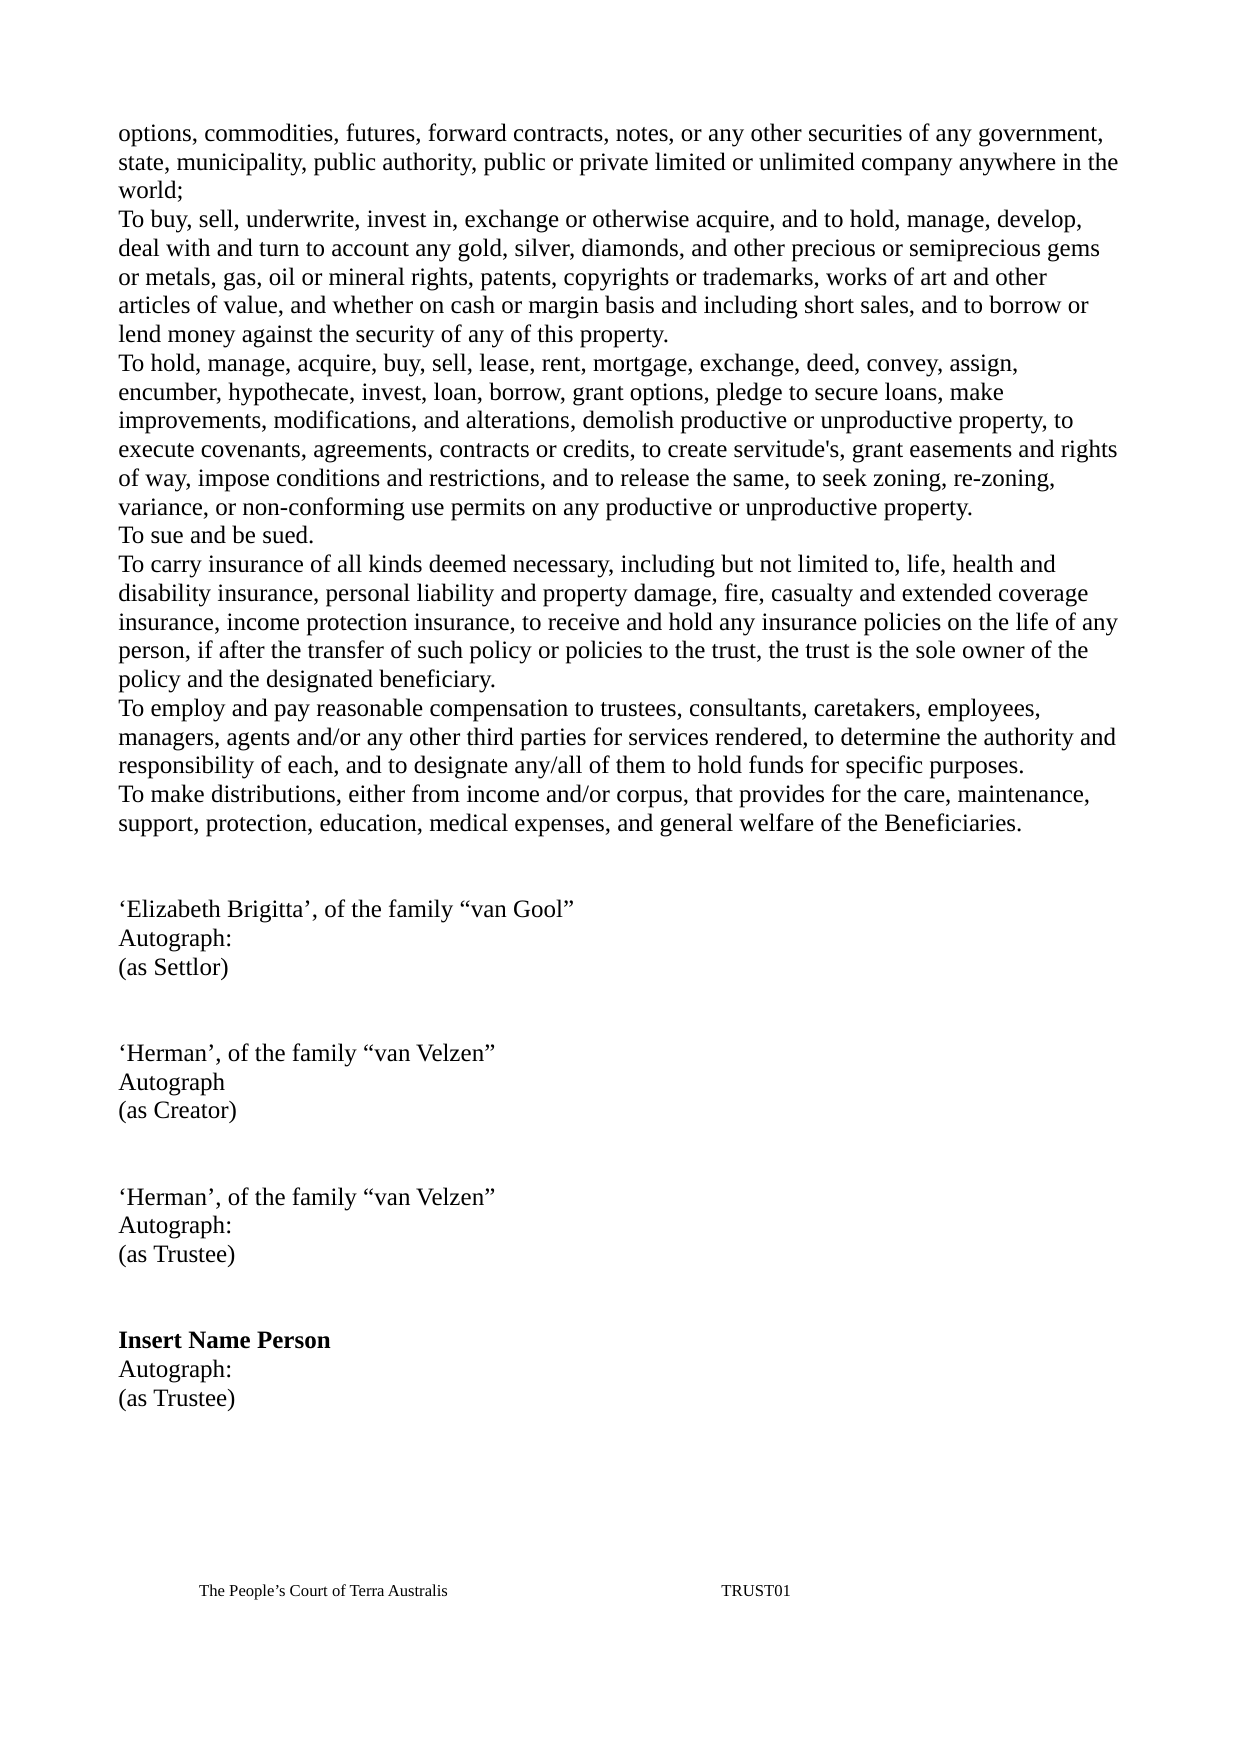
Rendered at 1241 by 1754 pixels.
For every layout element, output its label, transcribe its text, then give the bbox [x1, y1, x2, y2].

text Autograph: [118, 1211, 1122, 1239]
text Autograph: [118, 923, 1122, 952]
text To carry insurance of all kinds deemed necessary, including but not limited to, life, health and disability insurance, personal liability and property damage, fire, casualty and extended coverage insurance, income protection insurance, to receive and hold any insurance policies on the life of any person, if after the transfer of such policy or policies to the trust, the trust is the sole owner of the policy and the designated beneficiary. [118, 549, 1122, 693]
text (as Creator) [118, 1096, 1122, 1124]
text ‘Elizabeth Brigitta’, of the family “van Gool” [118, 894, 1122, 923]
text Autograph: [118, 1354, 1122, 1383]
text To sue and be sued. [118, 521, 1122, 549]
text Insert Name Person [118, 1326, 1122, 1354]
text options, commodities, futures, forward contracts, notes, or any other securities of any government, state, municipality, public authority, public or private limited or unlimited company anywhere in the world; [118, 118, 1122, 204]
text (as Trustee) [118, 1383, 1122, 1412]
text To make distributions, either from income and/or corpus, that provides for the care, maintenance, support, protection, education, medical expenses, and general welfare of the Beneficiaries. [118, 779, 1122, 837]
text To hold, manage, acquire, buy, sell, lease, rent, mortgage, exchange, deed, convey, assign, encumber, hypothecate, invest, loan, borrow, grant options, pledge to secure loans, make improvements, modifications, and alterations, demolish productive or unproductive property, to execute covenants, agreements, contracts or credits, to create servitude's, grant easements and rights of way, impose conditions and restrictions, and to release the same, to seek zoning, re-zoning, variance, or non-conforming use permits on any productive or unproductive property. [118, 348, 1122, 521]
text To buy, sell, underwrite, invest in, exchange or otherwise acquire, and to hold, manage, develop, deal with and turn to account any gold, silver, diamonds, and other precious or semiprecious gems or metals, gas, oil or mineral rights, patents, copyrights or trademarks, works of art and other articles of value, and whether on cash or margin basis and including short sales, and to borrow or lend money against the security of any of this property. [118, 204, 1122, 348]
text ‘Herman’, of the family “van Velzen” [118, 1182, 1122, 1211]
text Autograph [118, 1067, 1122, 1096]
text ‘Herman’, of the family “van Velzen” [118, 1038, 1122, 1067]
text (as Trustee) [118, 1239, 1122, 1268]
text (as Settlor) [118, 952, 1122, 981]
text To employ and pay reasonable compensation to trustees, consultants, caretakers, employees, managers, agents and/or any other third parties for services rendered, to determine the authority and responsibility of each, and to designate any/all of them to hold funds for specific purposes. [118, 693, 1122, 779]
